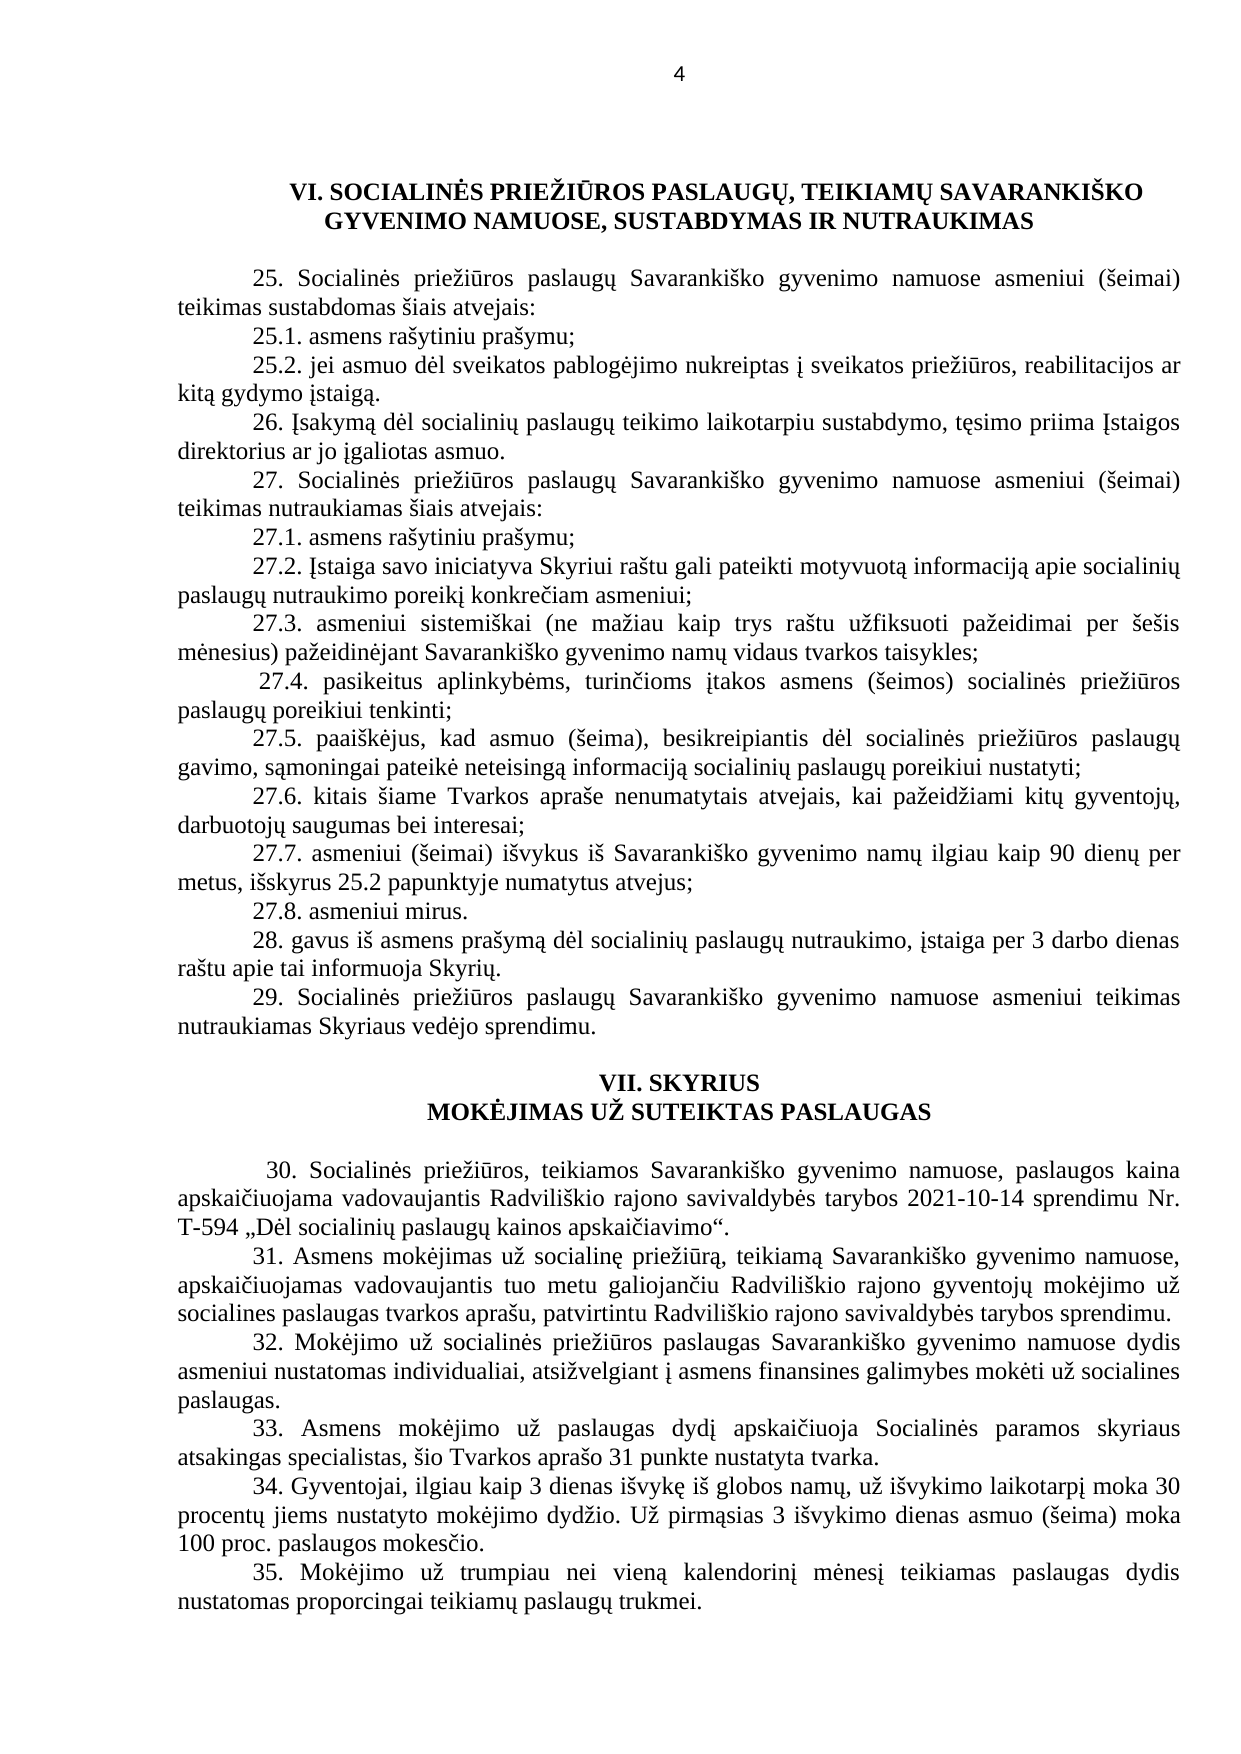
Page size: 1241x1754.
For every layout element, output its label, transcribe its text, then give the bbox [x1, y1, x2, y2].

text 25.2. jei asmuo dėl sveikatos pablogėjimo nukreiptas į sveikatos priežiūros, reabilitacijos ar kitą gydymo įstaigą. [177, 350, 1181, 407]
text VII. SKYRIUS [177, 1068, 1181, 1097]
text 34. Gyventojai, ilgiau kaip 3 dienas išvykę iš globos namų, už išvykimo laikotarpį moka 30 procentų jiems nustatyto mokėjimo dydžio. Už pirmąsias 3 išvykimo dienas asmuo (šeima) moka 100 proc. paslaugos mokesčio. [177, 1471, 1181, 1557]
text 26. Įsakymą dėl socialinių paslaugų teikimo laikotarpiu sustabdymo, tęsimo priima Įstaigos direktorius ar jo įgaliotas asmuo. [177, 407, 1181, 465]
text 27.5. paaiškėjus, kad asmuo (šeima), besikreipiantis dėl socialinės priežiūros paslaugų gavimo, sąmoningai pateikė neteisingą informaciją socialinių paslaugų poreikiui nustatyti; [177, 723, 1181, 781]
text 27.7. asmeniui (šeimai) išvykus iš Savarankiško gyvenimo namų ilgiau kaip 90 dienų per metus, išskyrus 25.2 papunktyje numatytus atvejus; [177, 838, 1181, 896]
text 27.2. Įstaiga savo iniciatyva Skyriui raštu gali pateikti motyvuotą informaciją apie socialinių paslaugų nutraukimo poreikį konkrečiam asmeniui; [177, 551, 1181, 608]
text 27.8. asmeniui mirus. [177, 896, 1181, 925]
text 27.1. asmens rašytiniu prašymu; [177, 522, 1181, 551]
text 33. Asmens mokėjimo už paslaugas dydį apskaičiuoja Socialinės paramos skyriaus atsakingas specialistas, šio Tvarkos aprašo 31 punkte nustatyta tvarka. [177, 1413, 1181, 1471]
text 29. Socialinės priežiūros paslaugų Savarankiško gyvenimo namuose asmeniui teikimas nutraukiamas Skyriaus vedėjo sprendimu. [177, 982, 1181, 1040]
text 27.6. kitais šiame Tvarkos apraše nenumatytais atvejais, kai pažeidžiami kitų gyventojų, darbuotojų saugumas bei interesai; [177, 781, 1181, 838]
text 35. Mokėjimo už trumpiau nei vieną kalendorinį mėnesį teikiamas paslaugas dydis nustatomas proporcingai teikiamų paslaugų trukmei. [177, 1557, 1181, 1615]
text 25.1. asmens rašytiniu prašymu; [177, 321, 1181, 350]
text 27.4. pasikeitus aplinkybėms, turinčioms įtakos asmens (šeimos) socialinės priežiūros paslaugų poreikiui tenkinti; [177, 666, 1181, 723]
text 28. gavus iš asmens prašymą dėl socialinių paslaugų nutraukimo, įstaiga per 3 darbo dienas raštu apie tai informuoja Skyrių. [177, 925, 1181, 982]
text 32. Mokėjimo už socialinės priežiūros paslaugas Savarankiško gyvenimo namuose dydis asmeniui nustatomas individualiai, atsižvelgiant į asmens finansines galimybes mokėti už socialines paslaugas. [177, 1327, 1181, 1413]
text 27. Socialinės priežiūros paslaugų Savarankiško gyvenimo namuose asmeniui (šeimai) teikimas nutraukiamas šiais atvejais: [177, 465, 1181, 522]
text VI. SOCIALINĖS PRIEŽIŪROS PASLAUGŲ, TEIKIAMŲ SAVARANKIŠKO GYVENIMO NAMUOSE, SUSTABDYMAS IR NUTRAUKIMAS [177, 177, 1181, 235]
text 30. Socialinės priežiūros, teikiamos Savarankiško gyvenimo namuose, paslaugos kaina apskaičiuojama vadovaujantis Radviliškio rajono savivaldybės tarybos 2021-10-14 sprendimu Nr. T-594 „Dėl socialinių paslaugų kainos apskaičiavimo“. [177, 1155, 1181, 1241]
text 31. Asmens mokėjimas už socialinę priežiūrą, teikiamą Savarankiško gyvenimo namuose, apskaičiuojamas vadovaujantis tuo metu galiojančiu Radviliškio rajono gyventojų mokėjimo už socialines paslaugas tvarkos aprašu, patvirtintu Radviliškio rajono savivaldybės tarybos sprendimu. [177, 1241, 1181, 1327]
text 25. Socialinės priežiūros paslaugų Savarankiško gyvenimo namuose asmeniui (šeimai) teikimas sustabdomas šiais atvejais: [177, 263, 1181, 321]
text MOKĖJIMAS UŽ SUTEIKTAS PASLAUGAS [177, 1097, 1181, 1126]
text 27.3. asmeniui sistemiškai (ne mažiau kaip trys raštu užfiksuoti pažeidimai per šešis mėnesius) pažeidinėjant Savarankiško gyvenimo namų vidaus tvarkos taisykles; [177, 608, 1181, 666]
